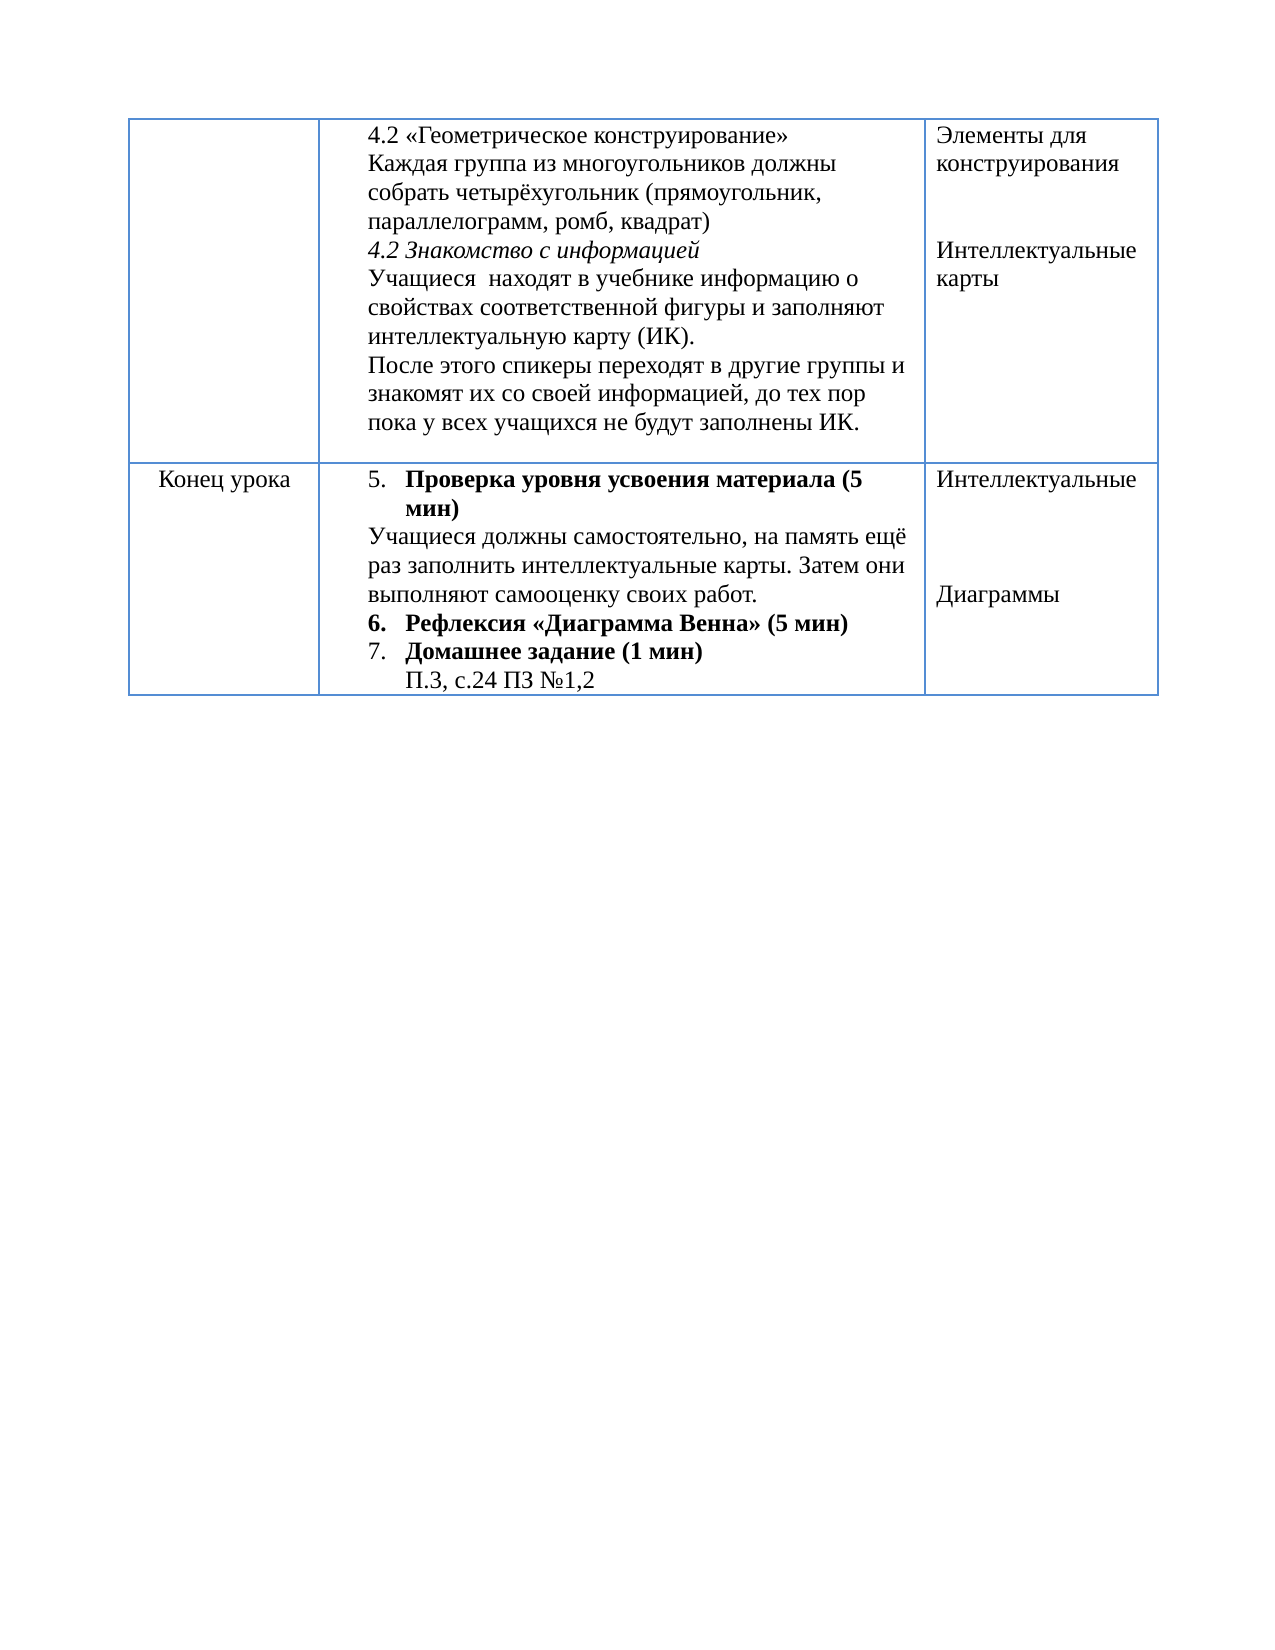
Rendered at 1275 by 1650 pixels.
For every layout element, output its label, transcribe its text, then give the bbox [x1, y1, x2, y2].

table_cell Проверка уровня усвоения материала (5 мин) Учащиеся должны самостоятельно, на память ещё раз заполнить интеллектуальные карты. Затем они выполняют самооценку своих работ. Рефлексия «Диаграмма Венна» (5 мин) Домашнее задание (1 мин) П.3, с.24 ПЗ №1,2 [320, 464, 924, 694]
table_cell [130, 120, 318, 462]
table_cell 4.2 «Геометрическое конструирование» Каждая группа из многоугольников должны собрать четырёхугольник (прямоугольник, параллелограмм, ромб, квадрат) Знакомство с информацией Учащиеся находят в учебнике информацию о свойствах соответственной фигуры и заполняют интеллектуальную карту (ИК). После этого спикеры переходят в другие группы и знакомят их со своей информацией, до тех пор пока у всех учащихся не будут заполнены ИК. [320, 120, 924, 462]
table_cell Элементы для конструирования Интеллектуальные карты [926, 120, 1157, 462]
table_cell Интеллектуальные Диаграммы [926, 464, 1157, 694]
table_cell Конец урока [130, 464, 318, 694]
